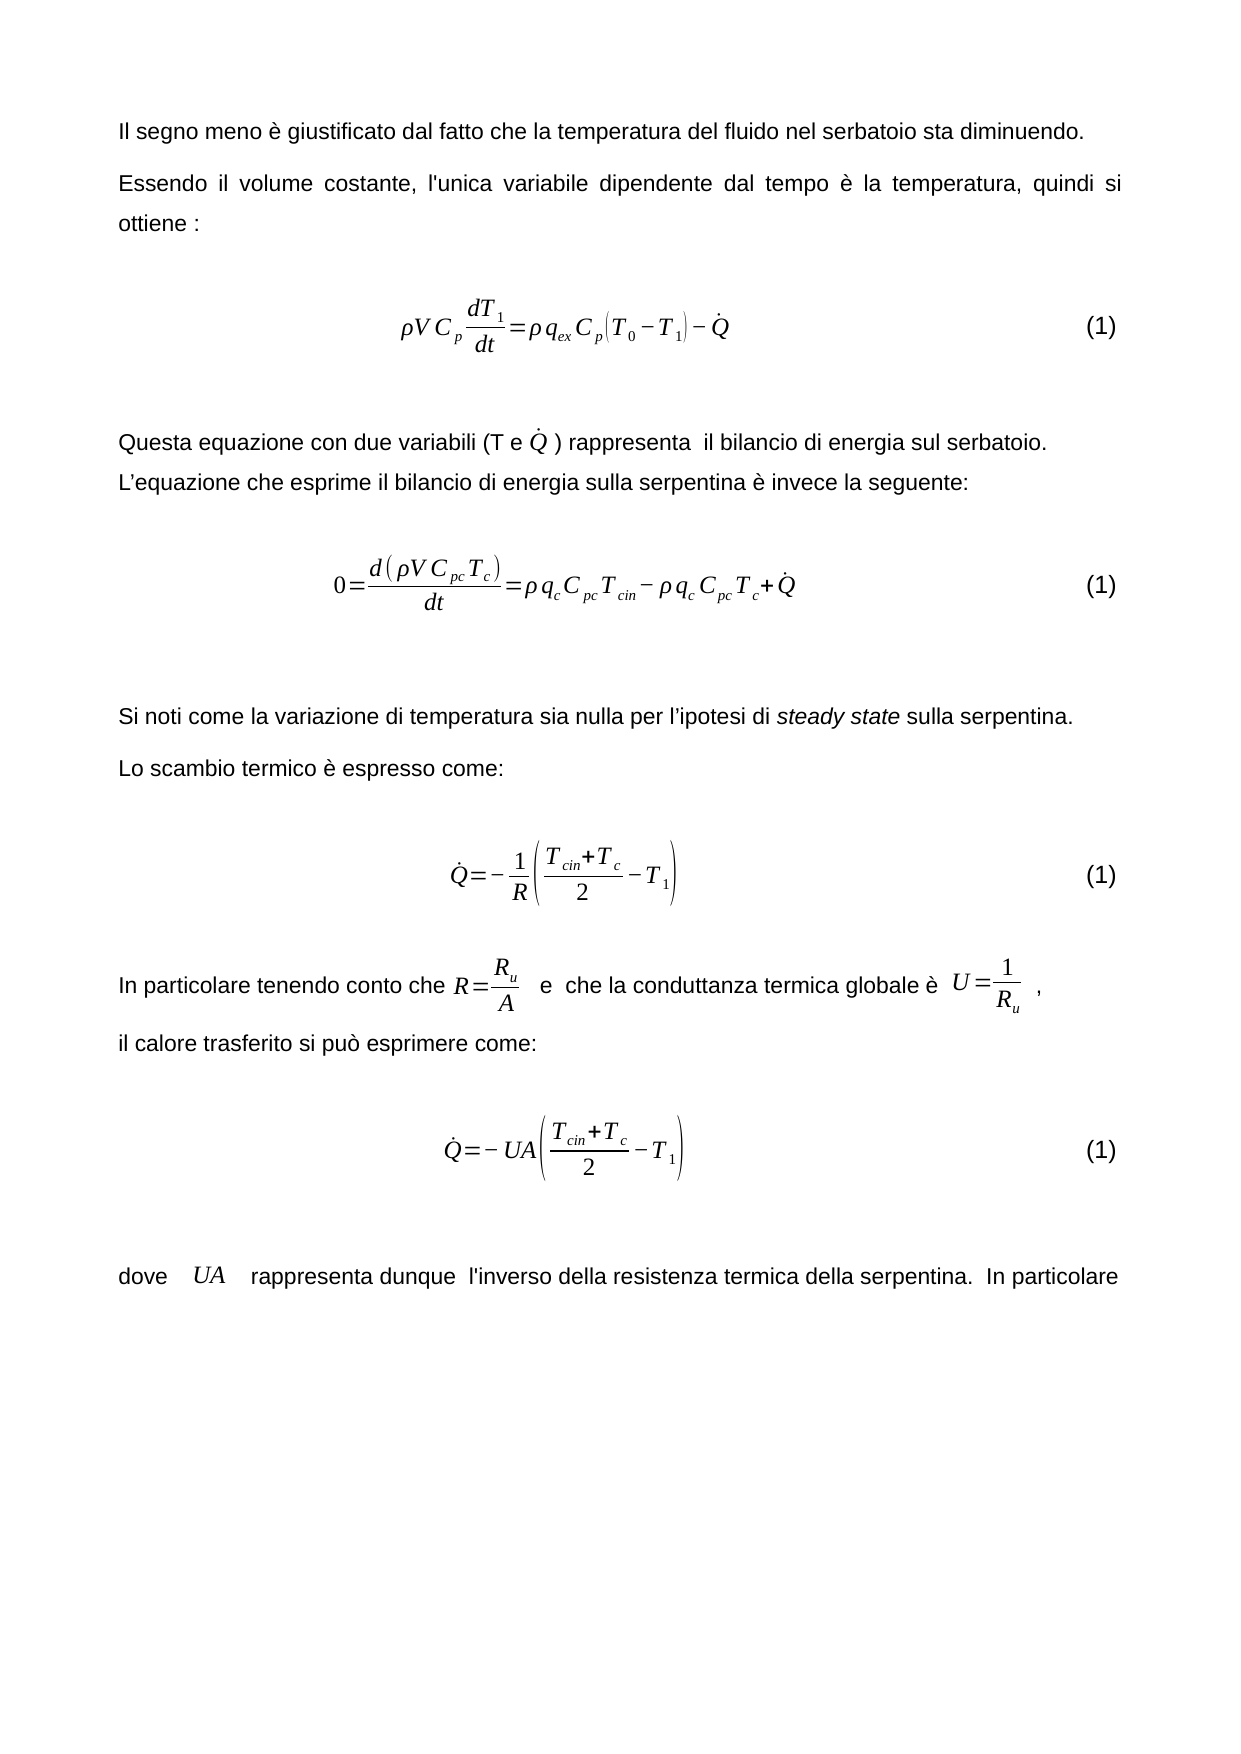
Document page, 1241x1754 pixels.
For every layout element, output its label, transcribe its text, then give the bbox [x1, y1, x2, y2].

text Si noti come la variazione di temperatura sia nulla per l’ipotesi di steady state sulla serpentina. [118, 703, 1122, 729]
text Lo scambio termico è espresso come: [118, 755, 1122, 781]
table_header (1) [1010, 548, 1122, 622]
text Essendo il volume costante, l'unica variabile dipendente dal tempo è la temperatura, quindi si ottiene : [118, 170, 1122, 236]
text In particolare tenendo conto che e che la conduttanza termica globale è , [118, 954, 1122, 1017]
text dove rappresenta dunque l'inverso della resistenza termica della serpentina. In particolare [118, 1262, 1122, 1290]
text Il segno meno è giustificato dal fatto che la temperatura del fluido nel serbatoio sta diminuendo. [118, 118, 1122, 144]
text Questa equazione con due variabili (T e ) rappresenta il bilancio di energia sul serbatoio. [118, 427, 1122, 455]
table_header (1) [1010, 1109, 1122, 1189]
text il calore trasferito si può esprimere come: [118, 1030, 1122, 1056]
table_header (1) [1010, 834, 1122, 914]
table_header [118, 834, 1010, 914]
table_header (1) [1010, 289, 1122, 363]
text L’equazione che esprime il bilancio di energia sulla serpentina è invece la seguente: [118, 468, 1122, 495]
table_header [118, 548, 1010, 622]
table_header [118, 1109, 1010, 1189]
table_header [118, 289, 1010, 363]
